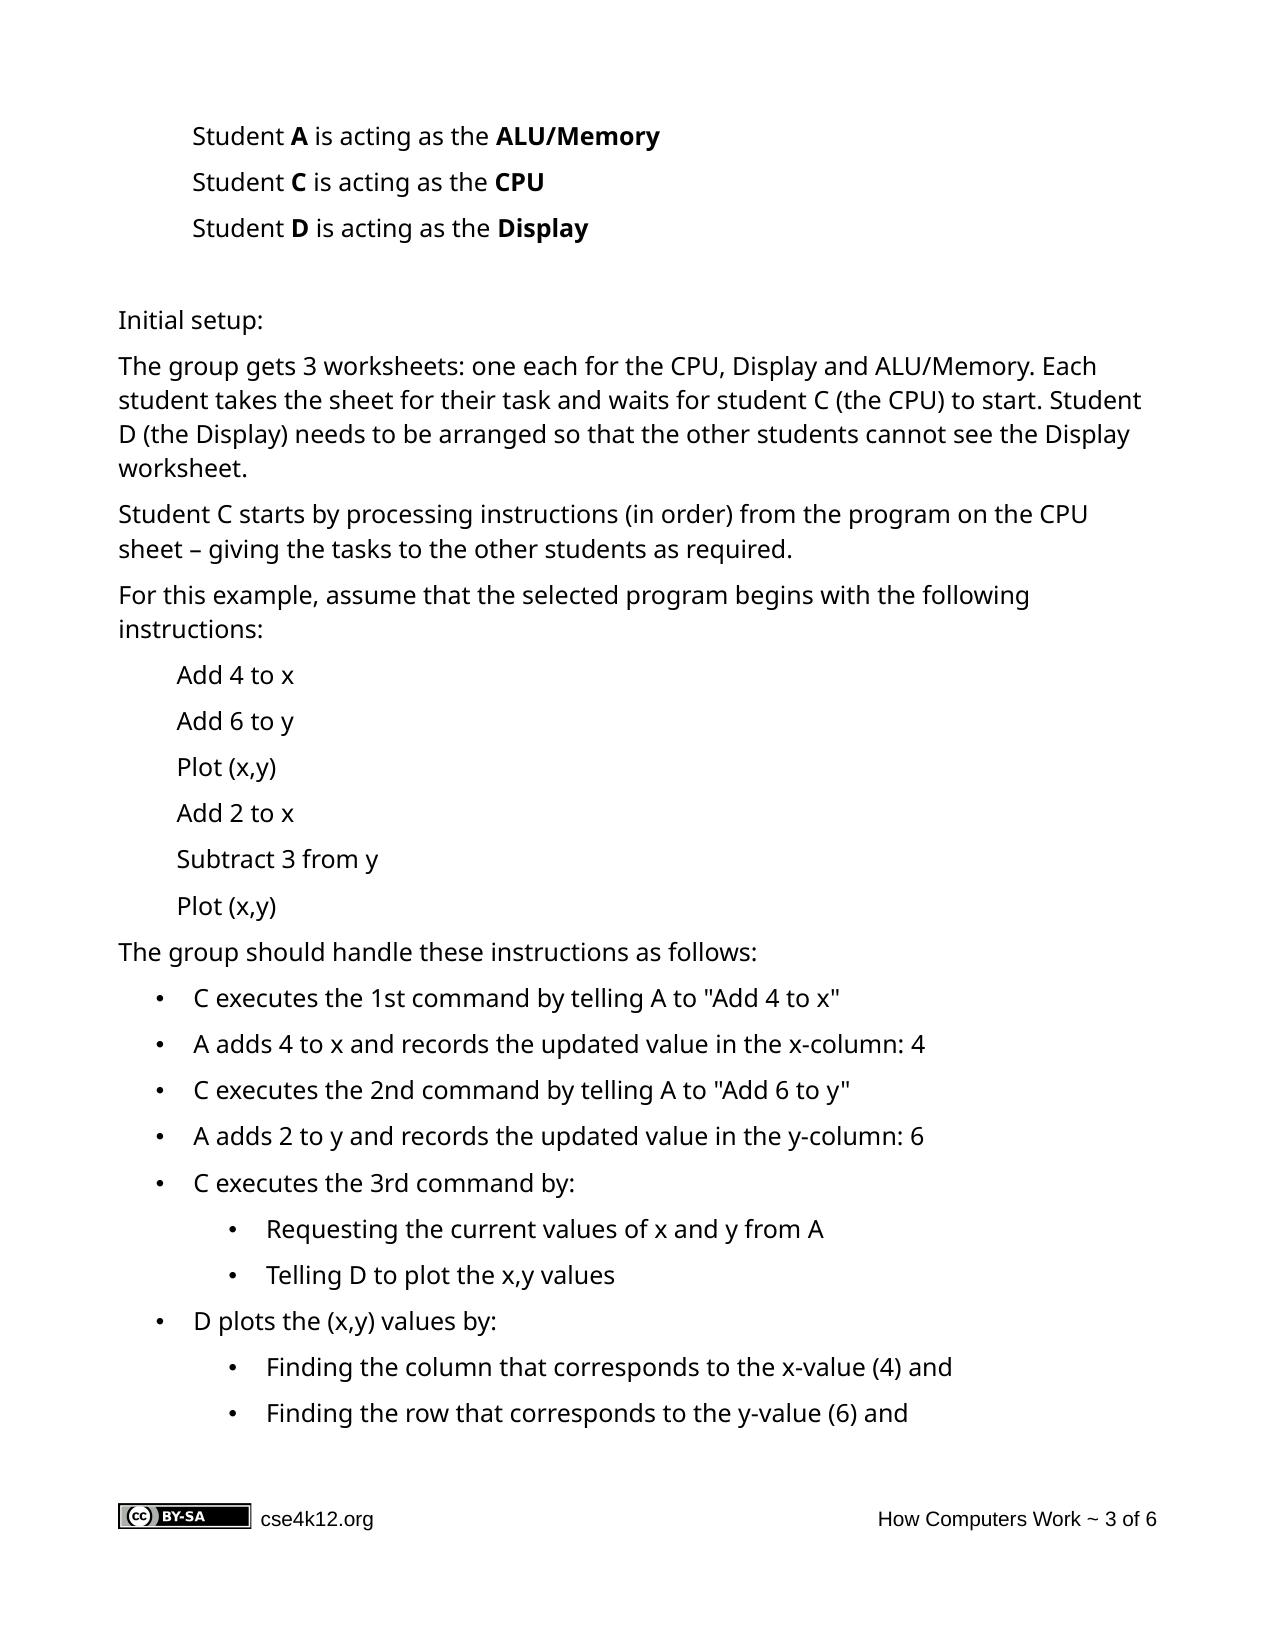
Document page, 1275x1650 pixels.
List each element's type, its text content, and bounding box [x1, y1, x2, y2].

list A adds 2 to y and records the updated value in the y-column: 6 [156, 1119, 1157, 1153]
text The group should handle these instructions as follows: [118, 934, 1157, 968]
list A adds 4 to x and records the updated value in the x-column: 4 [156, 1027, 1157, 1061]
text Plot (x,y) [118, 888, 1157, 922]
text Student C starts by processing instructions (in order) from the program on the CPU sheet – giving the tasks to the other students as required. [118, 497, 1157, 565]
text Add 4 to x [118, 658, 1157, 692]
text Add 2 to x [118, 796, 1157, 830]
text Student D is acting as the Display [192, 210, 1157, 244]
list Requesting the current values of x and y from A [228, 1211, 1157, 1245]
text Student C is acting as the CPU [192, 164, 1157, 198]
picture [118, 1503, 252, 1529]
text Add 6 to y [118, 704, 1157, 738]
list C executes the 2nd command by telling A to "Add 6 to y" [156, 1073, 1157, 1107]
text Plot (x,y) [118, 750, 1157, 784]
text For this example, assume that the selected program begins with the following instructions: [118, 577, 1157, 646]
text Student A is acting as the ALU/Memory [192, 118, 1157, 152]
list Finding the column that corresponds to the x-value (4) and [228, 1350, 1157, 1384]
list C executes the 3rd command by: [156, 1165, 1157, 1199]
list Telling D to plot the x,y values [228, 1257, 1157, 1292]
list D plots the (x,y) values by: [156, 1304, 1157, 1338]
list C executes the 1st command by telling A to "Add 4 to x" [156, 981, 1157, 1015]
text Initial setup: [118, 303, 1157, 337]
text The group gets 3 worksheets: one each for the CPU, Display and ALU/Memory. Each student takes the sheet for their task and waits for student C (the CPU) to start. Student D (the Display) needs to be arranged so that the other students cannot see the Display worksheet. [118, 349, 1157, 485]
text Subtract 3 from y [118, 842, 1157, 876]
list Finding the row that corresponds to the y-value (6) and [228, 1396, 1157, 1430]
